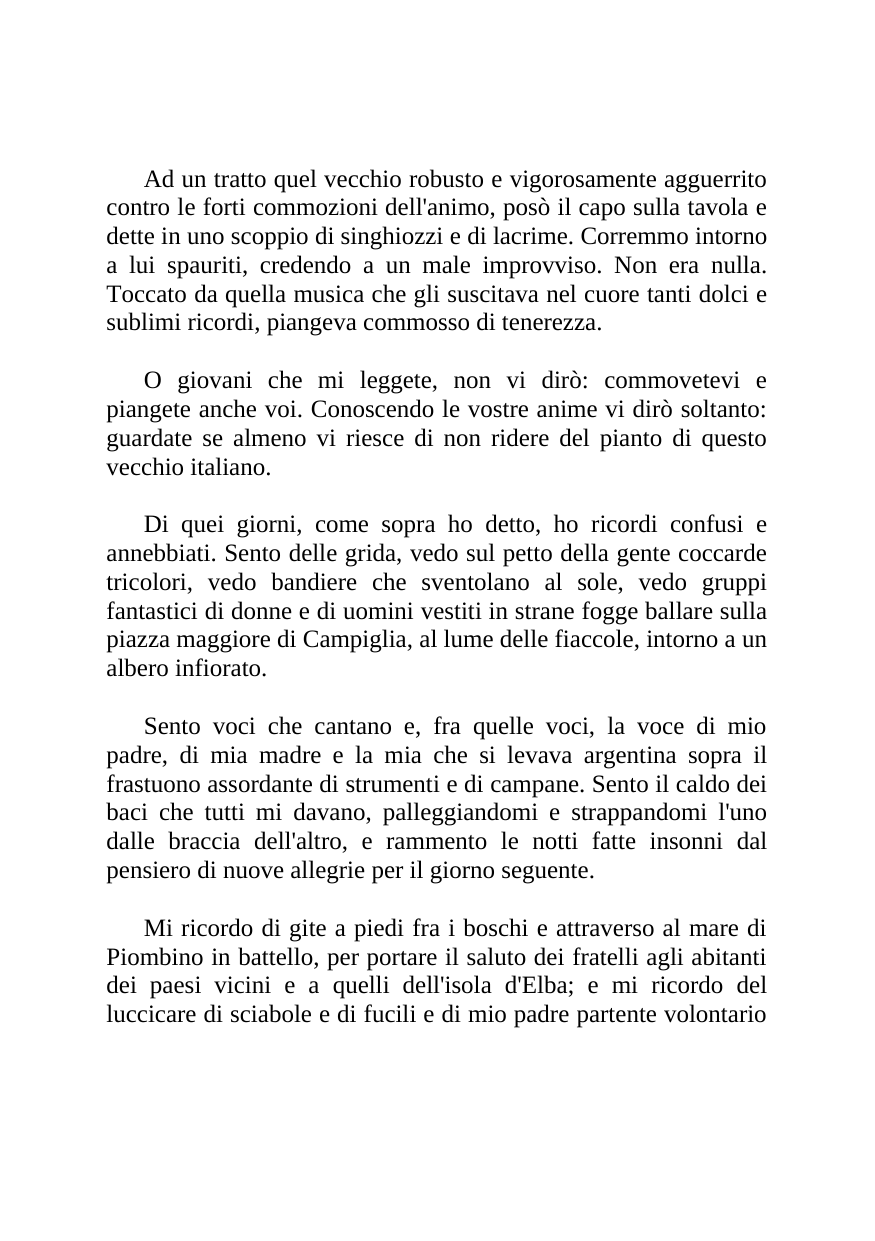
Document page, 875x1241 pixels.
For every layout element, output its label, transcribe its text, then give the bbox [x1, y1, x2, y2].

text Ad un tratto quel vecchio robusto e vigorosamente agguerrito contro le forti commozioni dell'animo, posò il capo sulla tavola e dette in uno scoppio di singhiozzi e di lacrime. Corremmo intorno a lui spauriti, credendo a un male improvviso. Non era nulla. Toccato da quella musica che gli suscitava nel cuore tanti dolci e sublimi ricordi, piangeva commosso di tenerezza. [106, 164, 768, 336]
text Mi ricordo di gite a piedi fra i boschi e attraverso al mare di Piombino in battello, per portare il saluto dei fratelli agli abitanti dei paesi vicini e a quelli dell'isola d'Elba; e mi ricordo del luccicare di sciabole e di fucili e di mio padre partente volontario [106, 913, 768, 1028]
text Di quei giorni, come sopra ho detto, ho ricordi confusi e annebbiati. Sento delle grida, vedo sul petto della gente coccarde tricolori, vedo bandiere che sventolano al sole, vedo gruppi fantastici di donne e di uomini vestiti in strane fogge ballare sulla piazza maggiore di Campiglia, al lume delle fiaccole, intorno a un albero infiorato. [106, 509, 768, 682]
text O giovani che mi leggete, non vi dirò: commovetevi e piangete anche voi. Conoscendo le vostre anime vi dirò soltanto: guardate se almeno vi riesce di non ridere del pianto di questo vecchio italiano. [106, 365, 768, 480]
text Sento voci che cantano e, fra quelle voci, la voce di mio padre, di mia madre e la mia che si levava argentina sopra il frastuono assordante di strumenti e di campane. Sento il caldo dei baci che tutti mi davano, palleggiandomi e strappandomi l'uno dalle braccia dell'altro, e rammento le notti fatte insonni dal pensiero di nuove allegrie per il giorno seguente. [106, 711, 768, 884]
